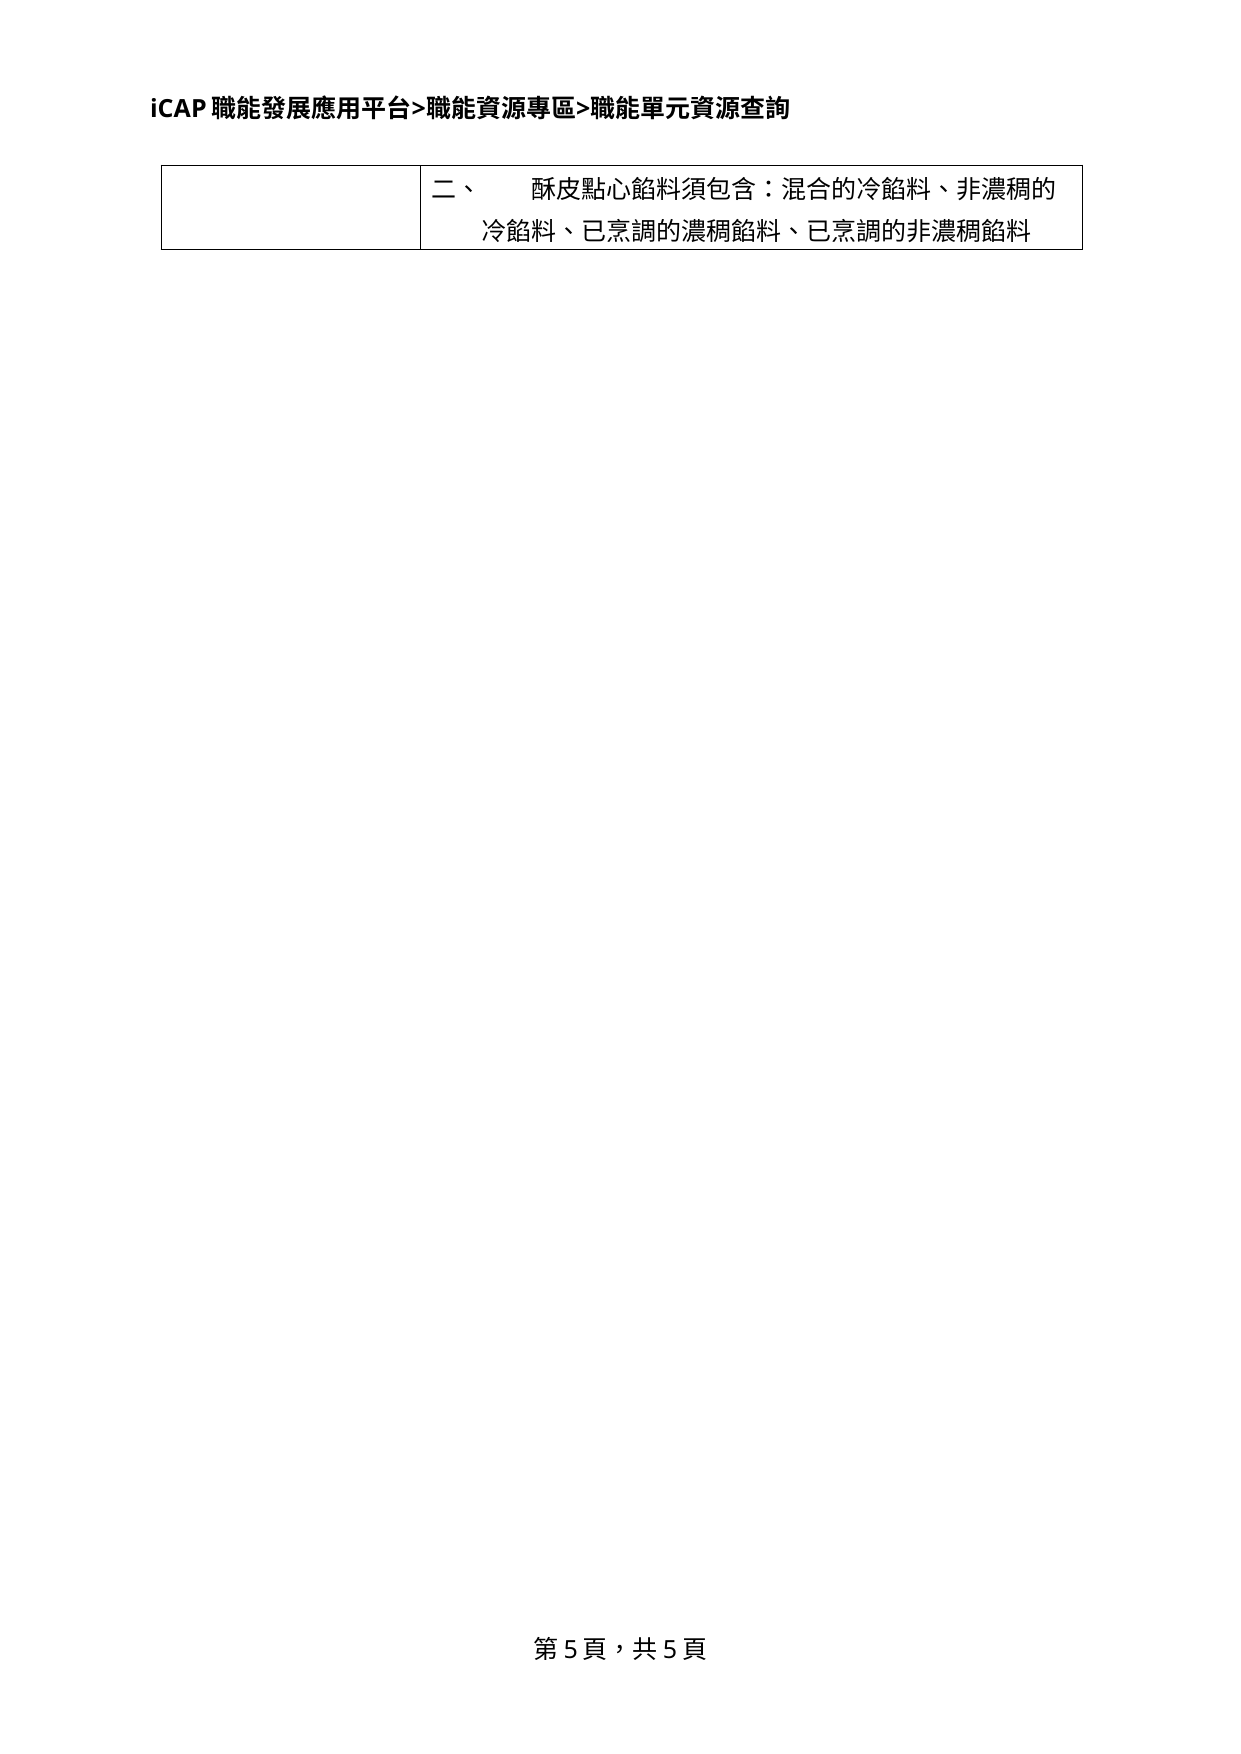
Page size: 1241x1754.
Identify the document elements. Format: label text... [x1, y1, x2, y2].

table_cell 專業酥皮點心設備須包含：微波爐、冷藏設備、丹麥延壓機；設備配件包含：冷藏架；輔助設備包含：派模或鋁箔、洗手區、酥皮點心冷卻架、烘焙酥皮點心用烤盤；工具及器皿包含：刷具 、量杯、烹調用攪拌匙、貯藏餡料的容器 酥皮點心餡料須包含：混合的冷餡料、非濃稠的冷餡料、已烹調的濃稠餡料、已烹調的非濃稠餡料 [421, 166, 1082, 249]
table_cell [162, 166, 420, 249]
